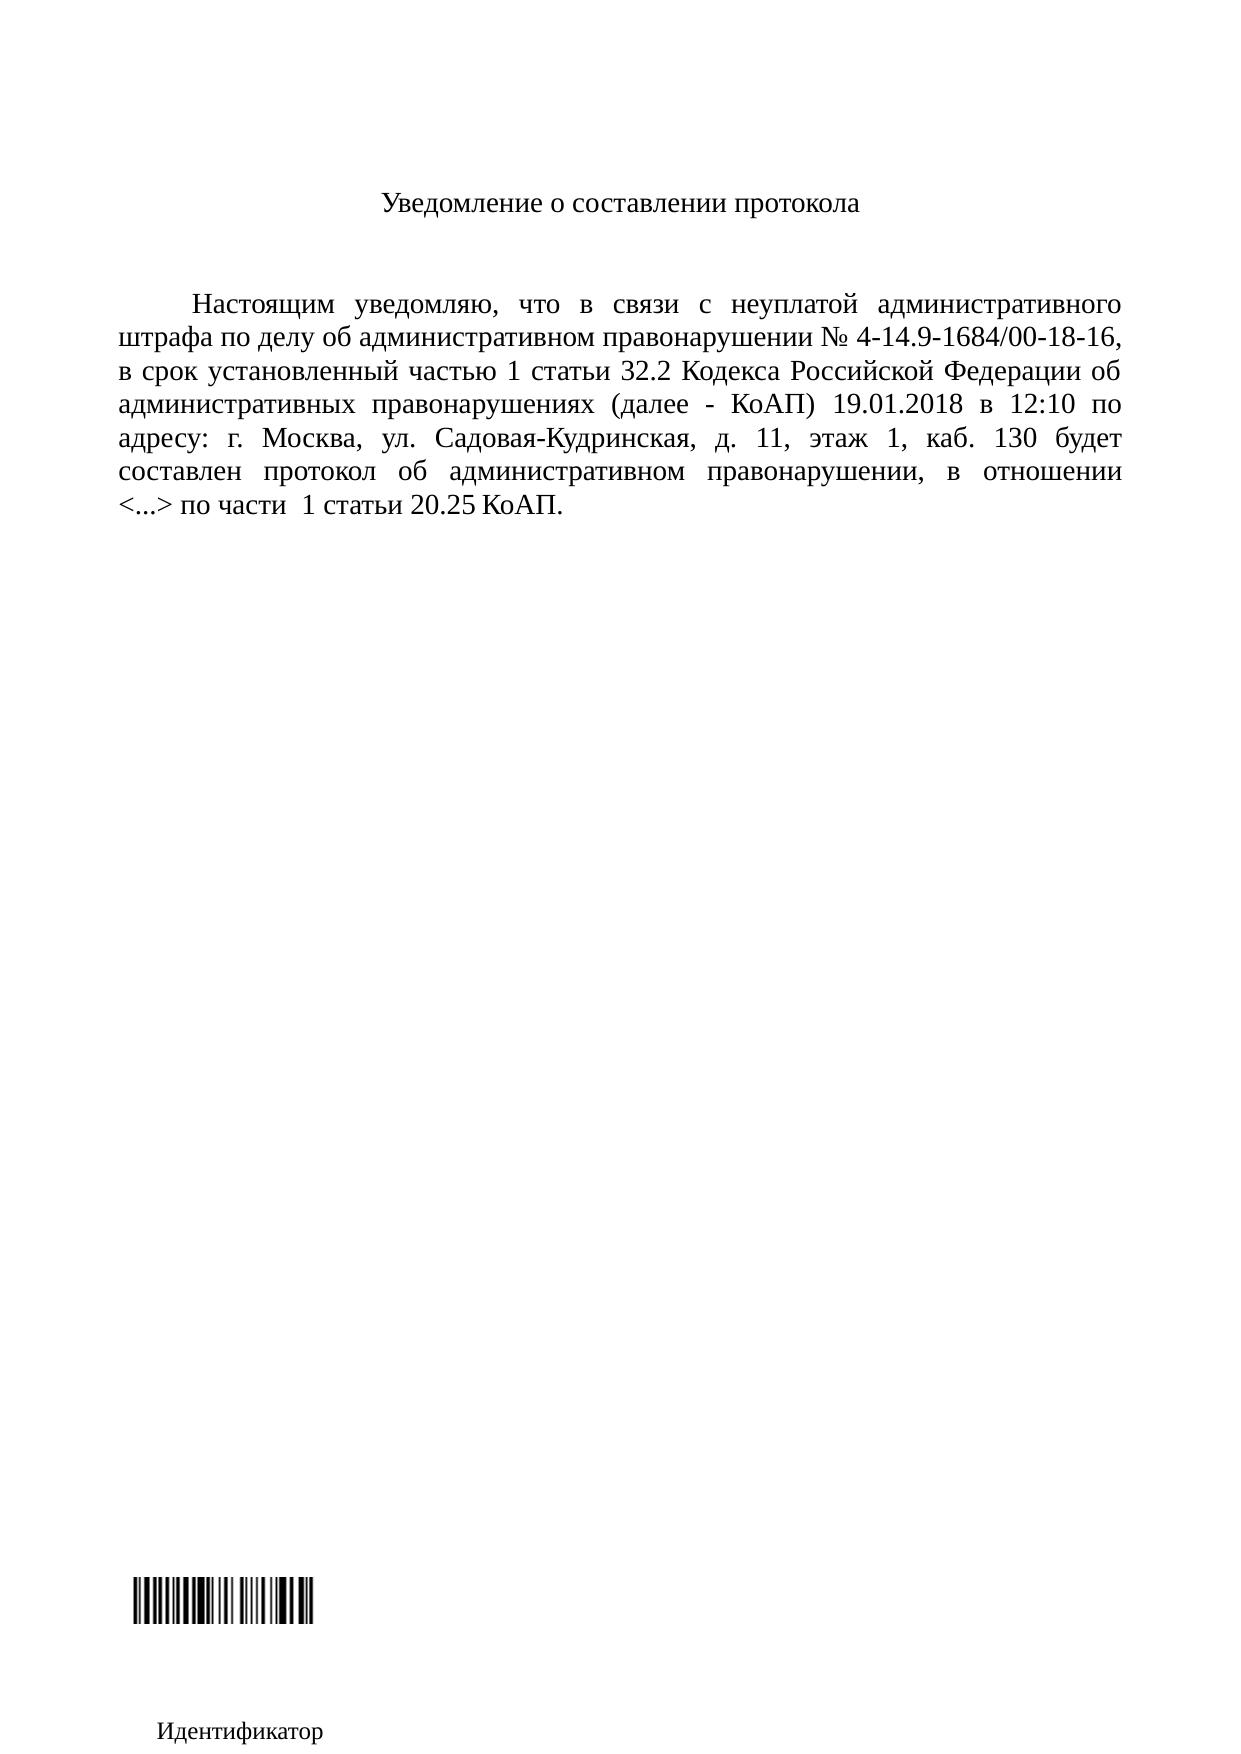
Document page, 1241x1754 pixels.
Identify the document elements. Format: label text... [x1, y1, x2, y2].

text Настоящим уведомляю, что в связи с неуплатой административного штрафа по делу об административном правонарушении № 4-14.9-1684/00-18-16, в срок установленный частью 1 статьи 32.2 Кодекса Российской Федерации об административных правонарушениях (далее - КоАП) 19.01.2018 в 12:10 по адресу: г. Москва, ул. Садовая-Кудринская, д. 11, этаж 1, каб. 130 будет составлен протокол об административном правонарушении, в отношении <...> по части 1 статьи 20.25 КоАП. [118, 286, 1122, 521]
text Уведомление о составлении протокола [118, 185, 1122, 219]
picture [118, 1577, 331, 1624]
